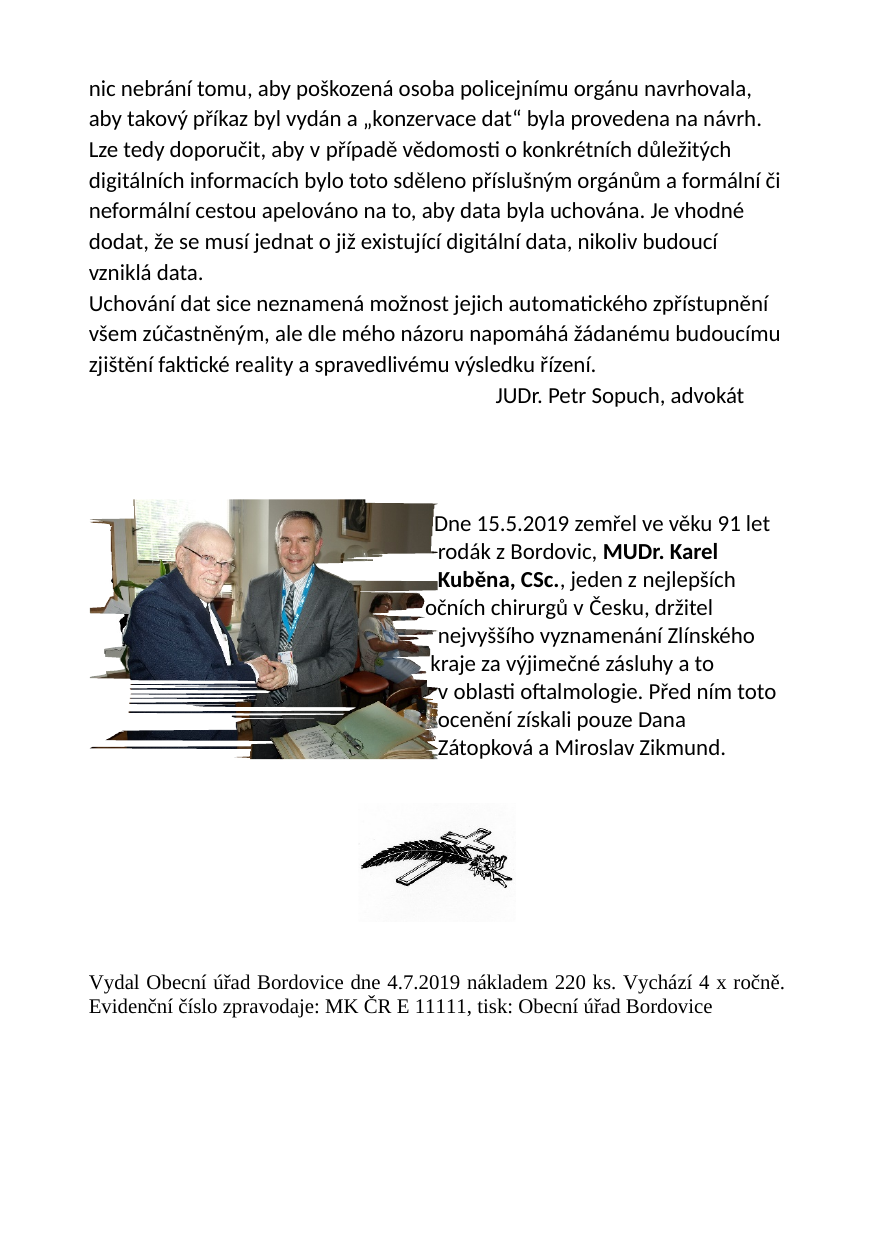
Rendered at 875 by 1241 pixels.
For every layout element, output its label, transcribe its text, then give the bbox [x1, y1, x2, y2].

text nic nebrání tomu, aby poškozená osoba policejnímu orgánu navrhovala, aby takový příkaz byl vydán a „konzervace dat“ byla provedena na návrh. [88, 74, 786, 132]
text Uchování dat sice neznamená možnost jejich automatického zpřístupnění všem zúčastněným, ale dle mého názoru napomáhá žádanému budoucímu zjištění faktické reality a spravedlivému výsledku řízení. [88, 289, 786, 378]
text Dne 15.5.2019 zemřel ve věku 91 let rodák z Bordovic, MUDr. Karel Kuběna, CSc., jeden z nejlepších očních chirurgů v Česku, držitel nejvyššího vyznamenání Zlínského kraje za výjimečné zásluhy a to v oblasti oftalmologie. Před ním toto ocenění získali pouze Dana Zátopková a Miroslav Zikmund. [88, 509, 786, 761]
text Lze tedy doporučit, aby v případě vědomosti o konkrétních důležitých digitálních informacích bylo toto sděleno příslušným orgánům a formální či neformální cestou apelováno na to, aby data byla uchována. Je vhodné dodat, že se musí jednat o již existující digitální data, nikoliv budoucí vzniklá data. [88, 135, 786, 286]
text Vydal Obecní úřad Bordovice dne 4.7.2019 nákladem 220 ks. Vychází 4 x ročně. Evidenční číslo zpravodaje: MK ČR E 11111, tisk: Obecní úřad Bordovice [88, 970, 786, 1018]
text JUDr. Petr Sopuch, advokát [88, 381, 786, 409]
